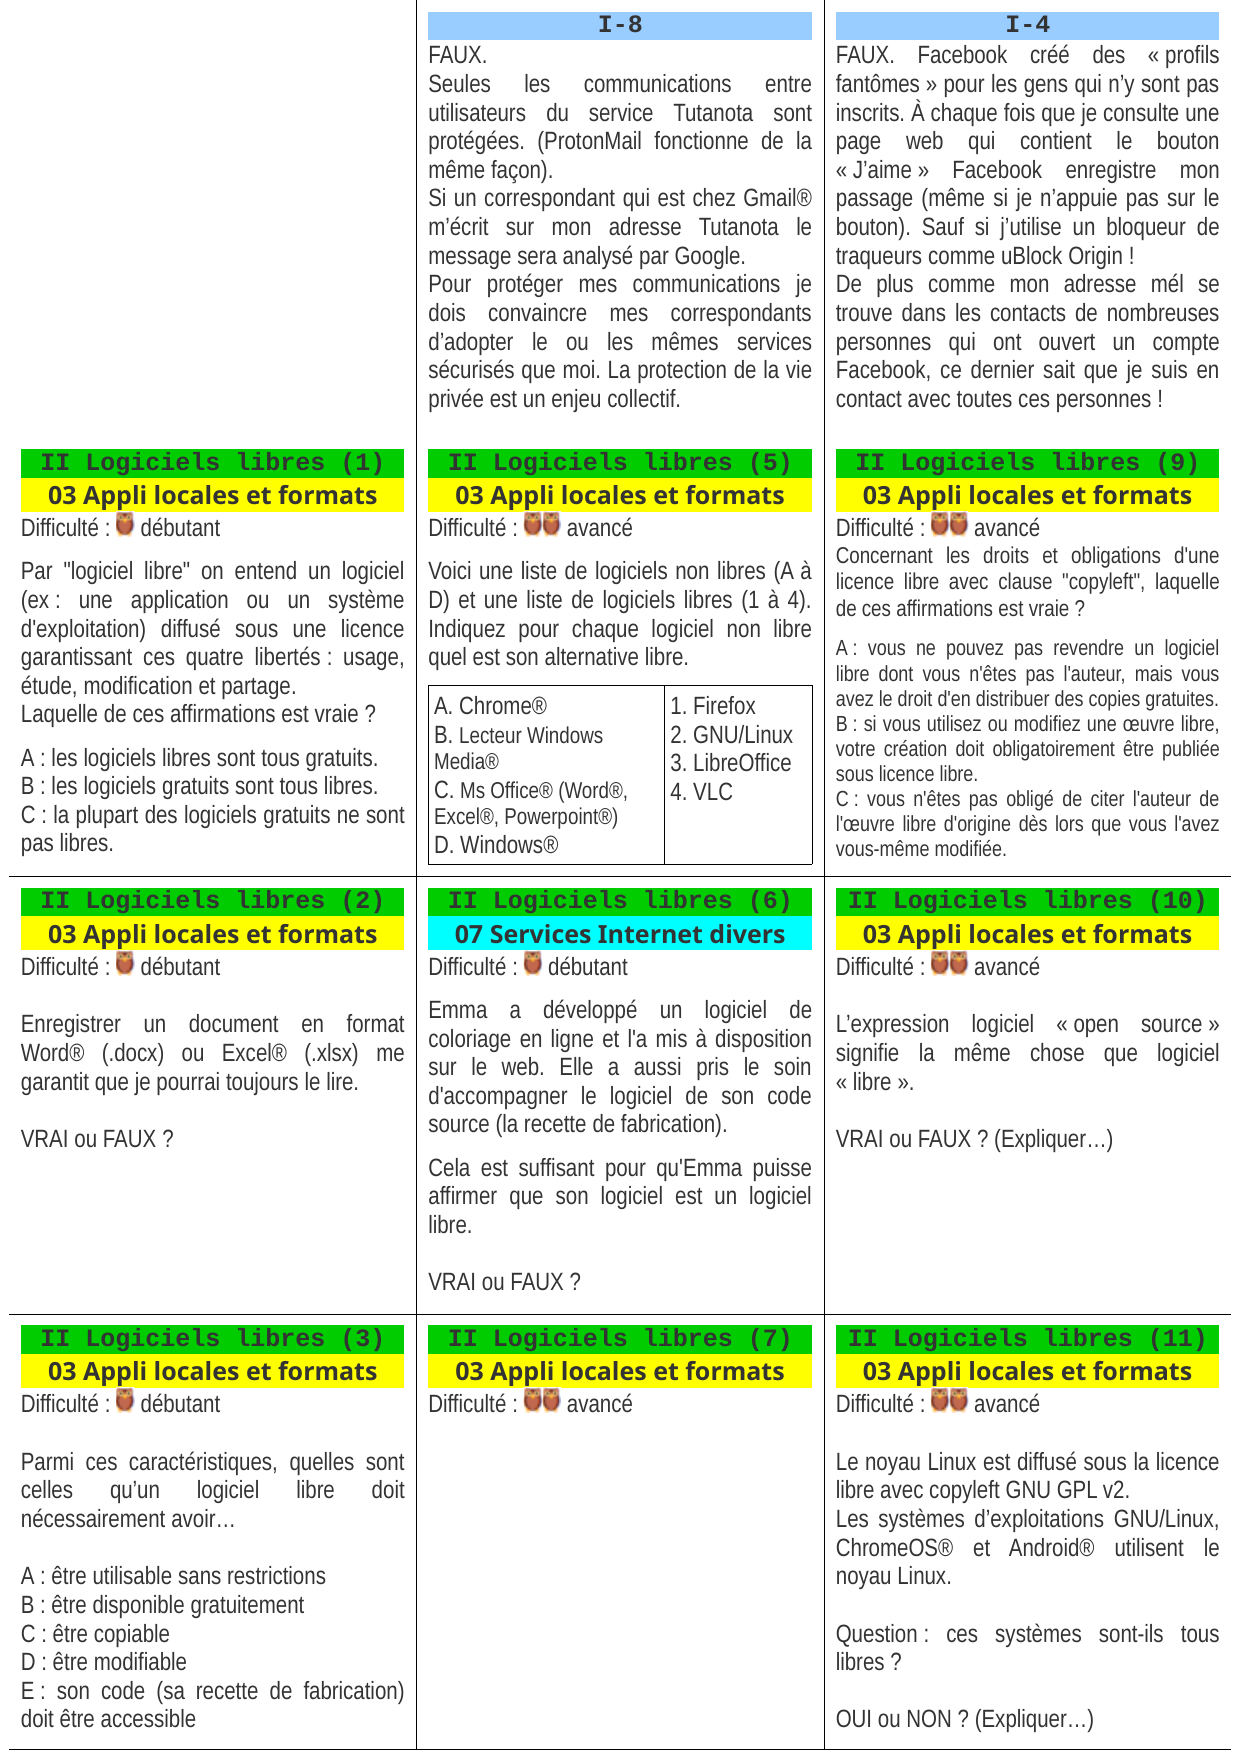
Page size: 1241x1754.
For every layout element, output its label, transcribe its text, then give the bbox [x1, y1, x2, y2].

table_header A. Chrome® B. Lecteur Windows Media® C. Ms Office® (Word®, Excel®, Powerpoint®) D. Windows® [429, 686, 664, 864]
table_cell II Logiciels libres (2) 03 Appli locales et formats Difficulté : débutant Enregistrer un document en format Word® (.docx) ou Excel® (.xlsx) me garantit que je pourrai toujours le lire. VRAI ou FAUX ? [9, 877, 416, 1313]
table_header II Logiciels libres (9) 03 Appli locales et formats Difficulté : avancé Concernant les droits et obligations d'une licence libre avec clause "copyleft", laquelle de ces affirmations est vraie ? A : vous ne pouvez pas revendre un logiciel libre dont vous n'êtes pas l'auteur, mais vous avez le droit d'en distribuer des copies gratuites. B : si vous utilisez ou modifiez une œuvre libre, votre création doit obligatoirement être publiée sous licence libre. C : vous n'êtes pas obligé de citer l'auteur de l'œuvre libre d'origine dès lors que vous l'avez vous-même modifiée. [825, 438, 1231, 876]
table_header II Logiciels libres (5) 03 Appli locales et formats Difficulté : avancé Voici une liste de logiciels non libres (A à D) et une liste de logiciels libres (1 à 4). Indiquez pour chaque logiciel non libre quel est son alternative libre. [417, 438, 824, 876]
picture [116, 1387, 135, 1413]
table_cell II Logiciels libres (11) 03 Appli locales et formats Difficulté : avancé Le noyau Linux est diffusé sous la licence libre avec copyleft GNU GPL v2. Les systèmes d’exploitations GNU/Linux, ChromeOS® et Android® utilisent le noyau Linux. Question : ces systèmes sont-ils tous libres ? OUI ou NON ? (Expliquer…) [825, 1315, 1231, 1749]
table_cell II Logiciels libres (6) 07 Services Internet divers Difficulté : débutant Emma a développé un logiciel de coloriage en ligne et l'a mis à disposition sur le web. Elle a aussi pris le soin d'accompagner le logiciel de son code source (la recette de fabrication). Cela est suffisant pour qu'Emma puisse affirmer que son logiciel est un logiciel libre. VRAI ou FAUX ? [417, 877, 824, 1313]
table_cell I-4 FAUX. Facebook créé des « profils fantômes » pour les gens qui n’y sont pas inscrits. À chaque fois que je consulte une page web qui contient le bouton « J’aime » Facebook enregistre mon passage (même si je n’appuie pas sur le bouton). Sauf si j’utilise un bloqueur de traqueurs comme uBlock Origin ! De plus comme mon adresse mél se trouve dans les contacts de nombreuses personnes qui ont ouvert un compte Facebook, ce dernier sait que je suis en contact avec toutes ces personnes ! [825, 0, 1231, 437]
picture [930, 950, 969, 976]
table_cell II Logiciels libres (10) 03 Appli locales et formats Difficulté : avancé L’expression logiciel « open source » signifie la même chose que logiciel « libre ». VRAI ou FAUX ? (Expliquer…) [825, 877, 1231, 1313]
table_cell [9, 0, 416, 437]
table_header 1. Firefox 2. GNU/Linux 3. LibreOffice 4. VLC [665, 686, 812, 864]
picture [930, 1387, 969, 1413]
table_cell II Logiciels libres (3) 03 Appli locales et formats Difficulté : débutant Parmi ces caractéristiques, quelles sont celles qu’un logiciel libre doit nécessairement avoir… A : être utilisable sans restrictions B : être disponible gratuitement C : être copiable D : être modifiable E : son code (sa recette de fabrication) doit être accessible [9, 1315, 416, 1749]
picture [523, 950, 543, 976]
picture [116, 511, 135, 537]
table_cell II Logiciels libres (7) 03 Appli locales et formats Difficulté : avancé [417, 1315, 824, 1749]
picture [523, 1387, 561, 1413]
table_header II Logiciels libres (1) 03 Appli locales et formats Difficulté : débutant Par "logiciel libre" on entend un logiciel (ex : une application ou un système d'exploitation) diffusé sous une licence garantissant ces quatre libertés : usage, étude, modification et partage. Laquelle de ces affirmations est vraie ? A : les logiciels libres sont tous gratuits. B : les logiciels gratuits sont tous libres. C : la plupart des logiciels gratuits ne sont pas libres. [9, 438, 416, 876]
table_cell I-8 FAUX. Seules les communications entre utilisateurs du service Tutanota sont protégées. (ProtonMail fonctionne de la même façon). Si un correspondant qui est chez Gmail® m’écrit sur mon adresse Tutanota le message sera analysé par Google. Pour protéger mes communications je dois convaincre mes correspondants d’adopter le ou les mêmes services sécurisés que moi. La protection de la vie privée est un enjeu collectif. [417, 0, 824, 437]
picture [523, 511, 561, 537]
picture [930, 511, 969, 537]
picture [116, 950, 135, 976]
